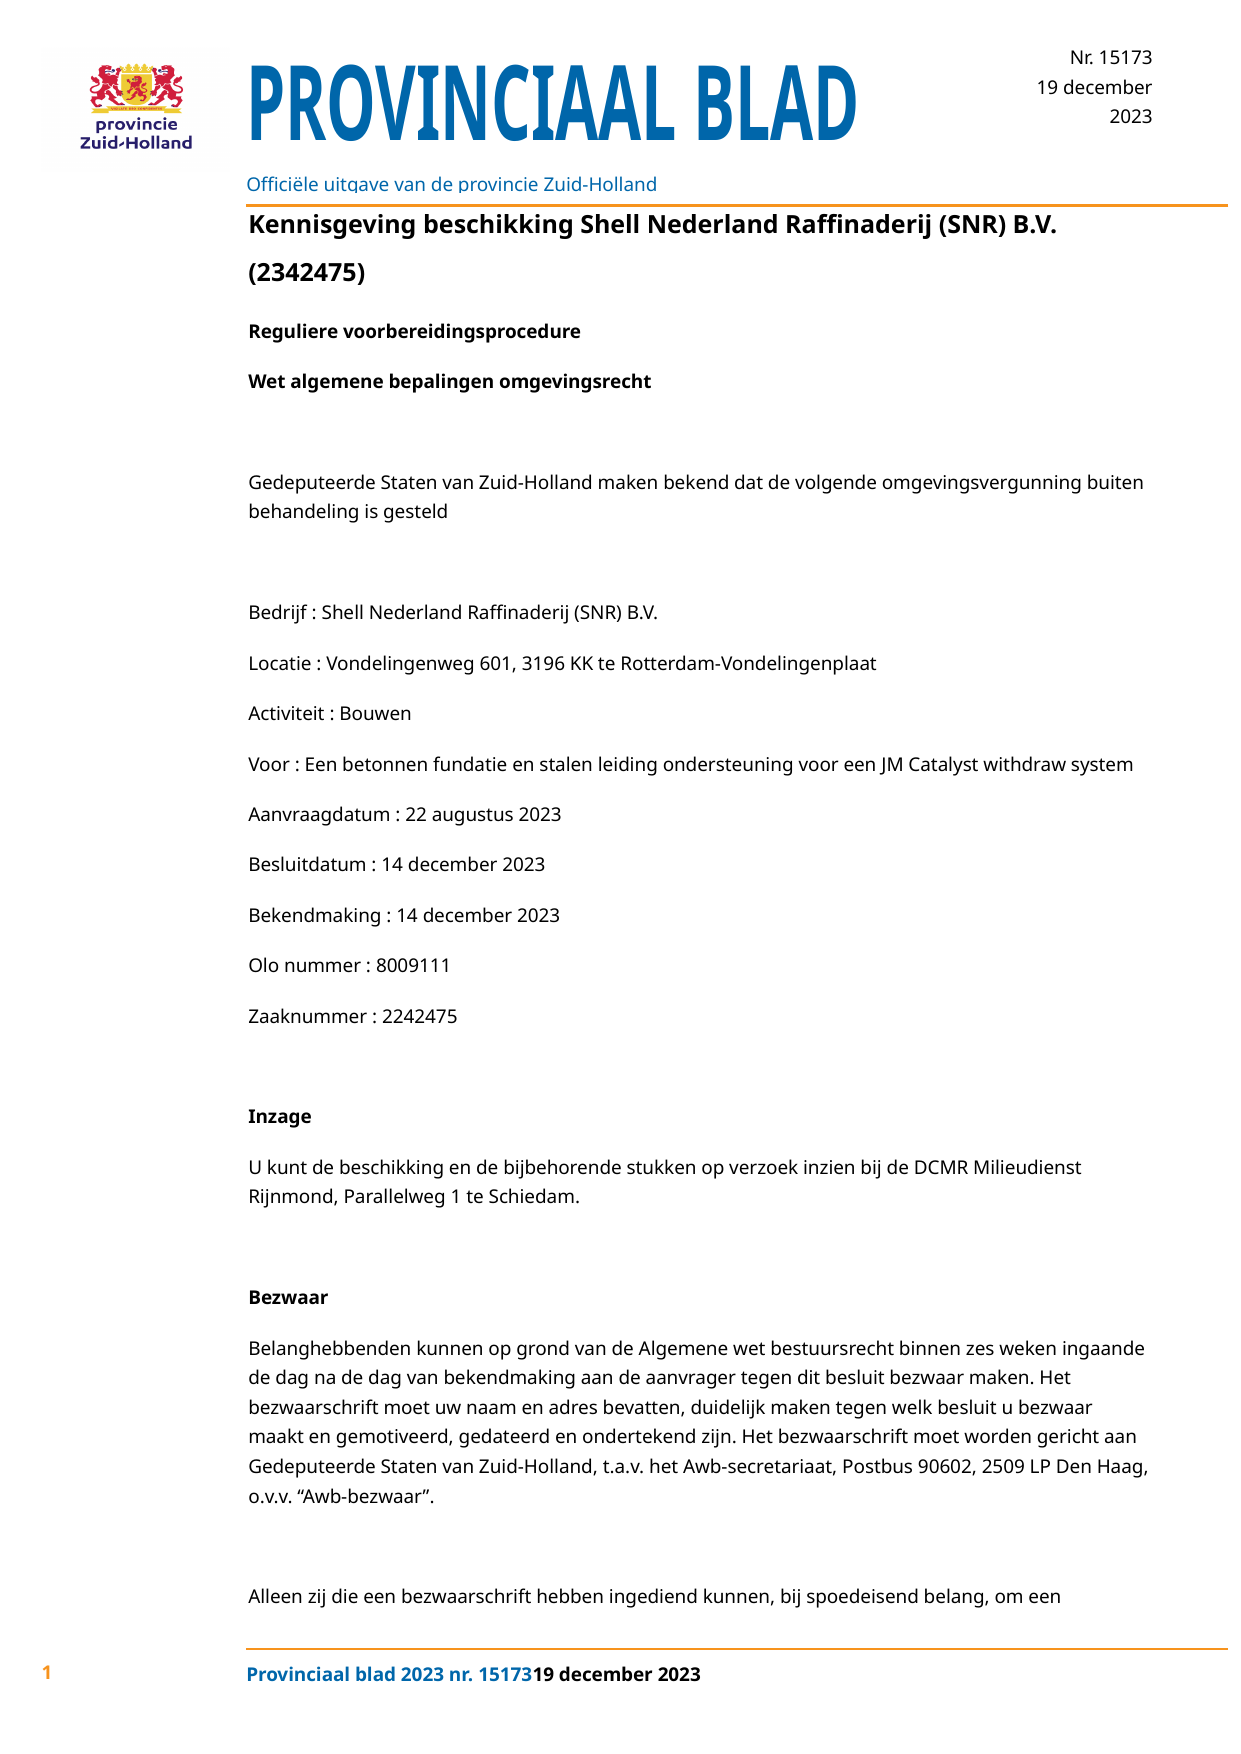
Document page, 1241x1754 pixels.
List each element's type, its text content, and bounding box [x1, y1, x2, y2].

text Kennisgeving beschikking Shell Nederland Raffinaderij (SNR) B.V. (2342475) [248, 207, 1152, 288]
text Olo nummer : 8009111 [248, 952, 1152, 978]
text Gedeputeerde Staten van Zuid-Holland maken bekend dat de volgende omgevingsvergunning buiten behandeling is gesteld [248, 469, 1152, 524]
text Besluitdatum : 14 december 2023 [248, 852, 1152, 877]
text Alleen zij die een bezwaarschrift hebben ingediend kunnen, bij spoedeisend belang, om een [248, 1584, 1152, 1609]
text U kunt de beschikking en de bijbehorende stukken op verzoek inzien bij de DCMR Milieudienst Rijnmond, Parallelweg 1 te Schiedam. [248, 1154, 1152, 1209]
picture [41, 47, 231, 172]
text Inzage [248, 1104, 1152, 1129]
text Belanghebbenden kunnen op grond van de Algemene wet bestuursrecht binnen zes weken ingaande de dag na de dag van bekendmaking aan de aanvrager tegen dit besluit bezwaar maken. Het bezwaarschrift moet uw naam en adres bevatten, duidelijk maken tegen welk besluit u bezwaar maakt en gemotiveerd, gedateerd en ondertekend zijn. Het bezwaarschrift moet worden gericht aan Gedeputeerde Staten van Zuid-Holland, t.a.v. het Awb-secretariaat, Postbus 90602, 2509 LP Den Haag, o.v.v. “Awb-bezwaar”. [248, 1335, 1152, 1509]
text Bekendmaking : 14 december 2023 [248, 902, 1152, 928]
text Bezwaar [248, 1284, 1152, 1310]
text Reguliere voorbereidingsprocedure [248, 318, 1152, 344]
text Voor : Een betonnen fundatie en stalen leiding ondersteuning voor een JM Catalyst withdraw system [248, 751, 1152, 777]
text Aanvraagdatum : 22 augustus 2023 [248, 801, 1152, 827]
text Activiteit : Bouwen [248, 700, 1152, 726]
text Locatie : Vondelingenweg 601, 3196 KK te Rotterdam-Vondelingenplaat [248, 650, 1152, 676]
text Bedrijf : Shell Nederland Raffinaderij (SNR) B.V. [248, 599, 1152, 625]
text Zaaknummer : 2242475 [248, 1003, 1152, 1029]
text Wet algemene bepalingen omgevingsrecht [248, 368, 1152, 394]
